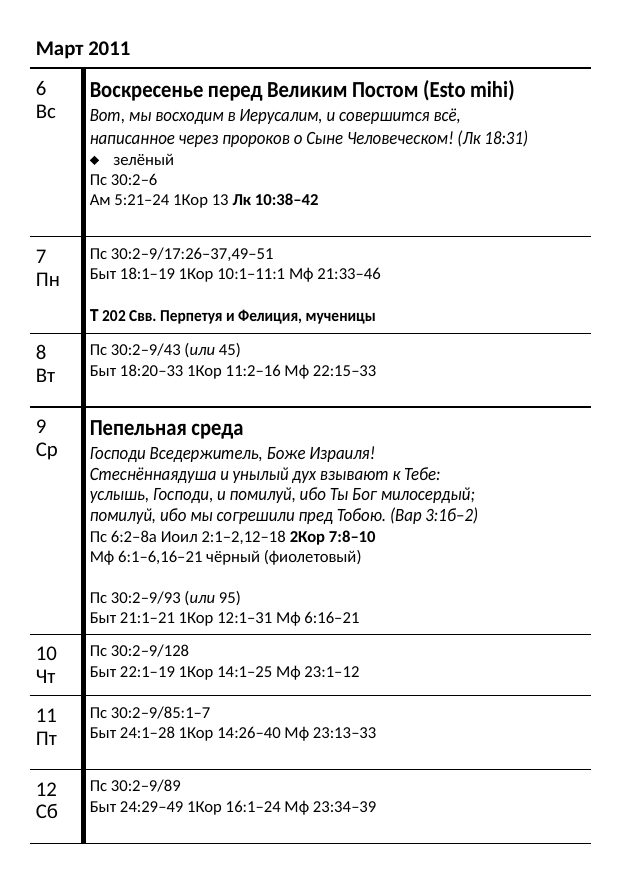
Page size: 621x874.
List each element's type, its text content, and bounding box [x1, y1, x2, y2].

table_cell 8 Вт [30, 334, 81, 406]
table_header Март 2011 [30, 30, 591, 67]
table_cell 12 Сб [30, 770, 81, 843]
table_cell 9 Ср [30, 408, 81, 634]
table_cell 7 Пн [30, 237, 81, 332]
table_cell Пс 30:2–9/89 Быт 24:29–49 1Кор 16:1–24 Мф 23:34–39 [86, 770, 591, 843]
table_cell 11 Пт [30, 696, 81, 769]
table_cell Пс 30:2–9/85:1–7 Быт 24:1–28 1Кор 14:26–40 Мф 23:13–33 [86, 696, 591, 769]
table_cell 6 Вс [30, 69, 81, 236]
table_cell Воскресенье перед Великим Постом (Esto mihi) Вот, мы восходим в Иерусалим, и совершится всё, написанное через пророков о Сыне Человеческом! (Лк 18:31) зелёный Пс 30:2–6 Ам 5:21–24 1Кор 13 Лк 10:38–42 [86, 69, 591, 236]
table_cell Пс 30:2–9/128 Быт 22:1–19 1Кор 14:1–25 Мф 23:1–12 [86, 635, 591, 695]
table_cell Пепельная среда Господи Вседержитель, Боже Израиля! Стеснённаядуша и унылый дух взывают к Тебе: услышь, Господи, и помилуй, ибо Ты Бог милосердый; помилуй, ибо мы согрешили пред Тобою. (Вар 3:1б–2) Пс 6:2–8а Иоил 2:1–2,12–18 2Кор 7:8–10 Мф 6:1–6,16–21 чёрный (фиолетовый) Пс 30:2–9/93 (или 95) Быт 21:1–21 1Кор 12:1–31 Мф 6:16–21 [86, 408, 591, 634]
table_cell Пс 30:2–9/17:26–37,49–51 Быт 18:1–19 1Кор 10:1–11:1 Мф 21:33–46 T 202 Свв. Перпетуя и Фелиция, мученицы [86, 237, 591, 332]
table_cell Пс 30:2–9/43 (или 45) Быт 18:20–33 1Кор 11:2–16 Мф 22:15–33 [86, 334, 591, 406]
table_cell 10 Чт [30, 635, 81, 695]
